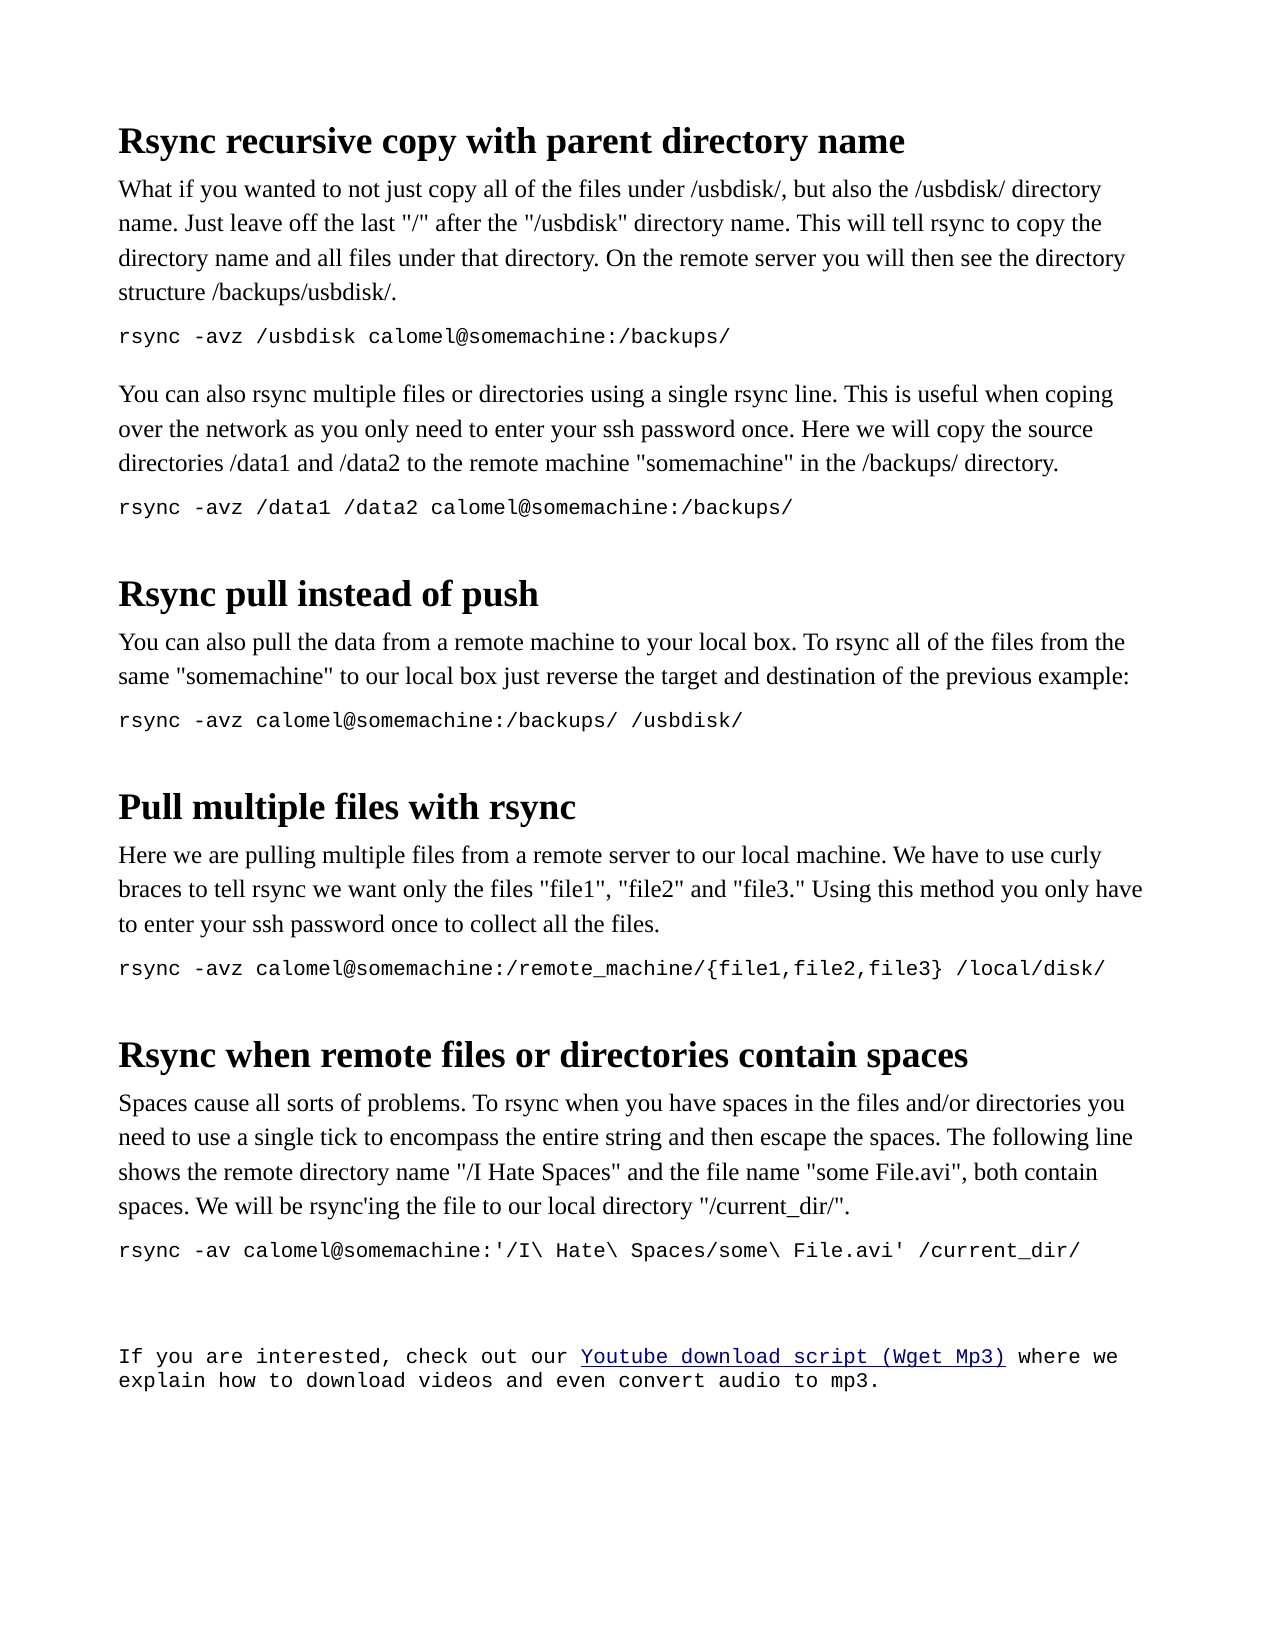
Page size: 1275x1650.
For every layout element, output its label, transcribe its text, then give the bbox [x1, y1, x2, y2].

text rsync -avz calomel@somemachine:/backups/ /usbdisk/ [118, 711, 1157, 734]
text rsync -avz calomel@somemachine:/remote_machine/{file1,file2,file3} /local/disk/ [118, 958, 1157, 982]
text If you are interested, check out our Youtube download script (Wget Mp3) where we explain how to download videos and even convert audio to mp3. [118, 1346, 1157, 1394]
text Here we are pulling multiple files from a remote server to our local machine. We have to use curly braces to tell rsync we want only the files "file1", "file2" and "file3." Using this method you only have to enter your ssh password once to collect all the files. [118, 840, 1157, 938]
subtitle Rsync recursive copy with parent directory name [118, 118, 1157, 161]
text Spaces cause all sorts of problems. To rsync when you have spaces in the files and/or directories you need to use a single tick to encompass the entire string and then escape the spaces. The following line shows the remote directory name "/I Hate Spaces" and the file name "some File.avi", both contain spaces. We will be rsync'ing the file to our local directory "/current_dir/". [118, 1088, 1157, 1220]
text rsync -avz /data1 /data2 calomel@somemachine:/backups/ [118, 497, 1157, 521]
text What if you wanted to not just copy all of the files under /usbdisk/, but also the /usbdisk/ directory name. Just leave off the last "/" after the "/usbdisk" directory name. This will tell rsync to copy the directory name and all files under that directory. On the remote server you will then see the directory structure /backups/usbdisk/. [118, 174, 1157, 306]
text You can also rsync multiple files or directories using a single rsync line. This is useful when coping over the network as you only need to enter your ssh password once. Here we will copy the source directories /data1 and /data2 to the remote machine "somemachine" in the /backups/ directory. [118, 379, 1157, 477]
text rsync -avz /usbdisk calomel@somemachine:/backups/ [118, 326, 1157, 350]
subtitle Rsync pull instead of push [118, 571, 1157, 614]
text rsync -av calomel@somemachine:'/I\ Hate\ Spaces/some\ File.avi' /current_dir/ [118, 1240, 1157, 1264]
text You can also pull the data from a remote machine to your local box. To rsync all of the files from the same "somemachine" to our local box just reverse the target and destination of the previous example: [118, 627, 1157, 690]
subtitle Rsync when remote files or directories contain spaces [118, 1032, 1157, 1075]
subtitle Pull multiple files with rsync [118, 784, 1157, 828]
